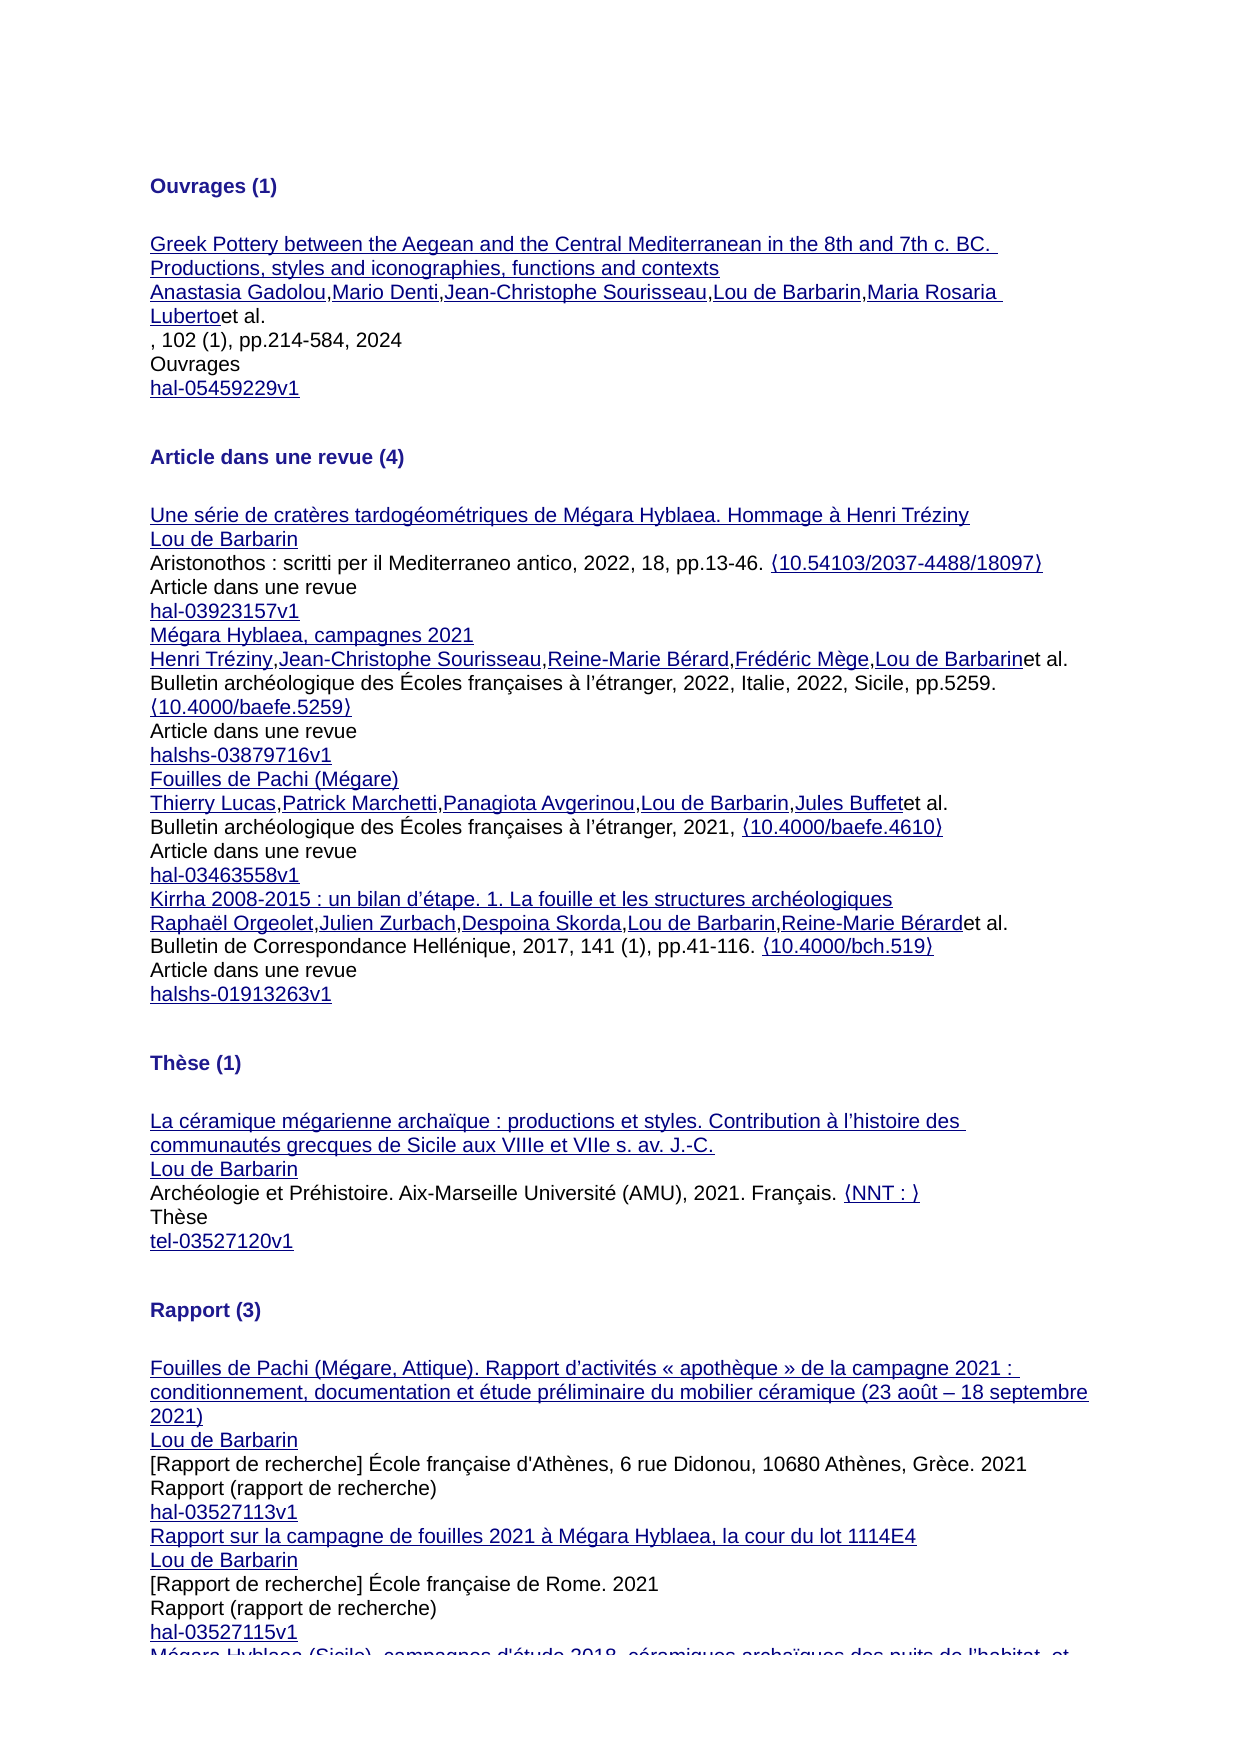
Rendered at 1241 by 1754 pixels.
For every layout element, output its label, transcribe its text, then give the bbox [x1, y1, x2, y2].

table_header Fouilles de Pachi (Mégare, Attique). Rapport d’activités « apothèque » de la campagne 2021 : conditionnement, documentation et étude préliminaire du mobilier céramique (23 août – 18 septembre 2021) Lou de Barbarin [Rapport de recherche] École française d'Athènes, 6 rue Didonou, 10680 Athènes, Grèce. 2021 Rapport (rapport de recherche) hal-03527113v1 [150, 1356, 1090, 1524]
table_cell Kirrha 2008-2015 : un bilan d’étape. 1. La fouille et les structures archéologiques Raphaël Orgeolet,Julien Zurbach,Despoina Skorda,Lou de Barbarin,Reine-Marie Bérardet al. Bulletin de Correspondance Hellénique, 2017, 141 (1), pp.41-116. ⟨10.4000/bch.519⟩ Article dans une revue halshs-01913263v1 [150, 886, 1090, 1006]
table_header Une série de cratères tardogéométriques de Mégara Hyblaea. Hommage à Henri Tréziny Lou de Barbarin Aristonothos : scritti per il Mediterraneo antico, 2022, 18, pp.13-46. ⟨10.54103/2037-4488/18097⟩ Article dans une revue hal-03923157v1 [150, 503, 1090, 623]
table_cell Mégara Hyblaea (Sicile), campagnes d'étude 2018, céramiques archaïques des puits de l’habitat, et étude de mobilier inédit au Musée Paolo Orsi Lou de Barbarin [Rapport de recherche] École française d'Athènes, 6 rue Didonou, 10680 Athènes, Grèce. 2018 Rapport (rapport de recherche) hal-03527116v1 [150, 1644, 1090, 1655]
table_header La céramique mégarienne archaïque : productions et styles. Contribution à l’histoire des communautés grecques de Sicile aux VIIIe et VIIe s. av. J.-C. Lou de Barbarin Archéologie et Préhistoire. Aix-Marseille Université (AMU), 2021. Français. ⟨NNT : ⟩ Thèse tel-03527120v1 [150, 1109, 1090, 1253]
table_cell Mégara Hyblaea, campagnes 2021 Henri Tréziny,Jean-Christophe Sourisseau,Reine-Marie Bérard,Frédéric Mège,Lou de Barbarinet al. Bulletin archéologique des Écoles françaises à l’étranger, 2022, Italie, 2022, Sicile, pp.5259. ⟨10.4000/baefe.5259⟩ Article dans une revue halshs-03879716v1 [150, 623, 1090, 767]
subtitle Rapport (3) [150, 1298, 1090, 1322]
subtitle Thèse (1) [150, 1051, 1090, 1075]
subtitle Ouvrages (1) [150, 174, 1090, 198]
table_header Greek Pottery between the Aegean and the Central Mediterranean in the 8th and 7th c. BC. Productions, styles and iconographies, functions and contexts Anastasia Gadolou,Mario Denti,Jean-Christophe Sourisseau,Lou de Barbarin,Maria Rosaria Lubertoet al. , 102 (1), pp.214-584, 2024 Ouvrages hal-05459229v1 [150, 232, 1090, 400]
table_cell Rapport sur la campagne de fouilles 2021 à Mégara Hyblaea, la cour du lot 1114E4 Lou de Barbarin [Rapport de recherche] École française de Rome. 2021 Rapport (rapport de recherche) hal-03527115v1 [150, 1524, 1090, 1644]
subtitle Article dans une revue (4) [150, 445, 1090, 469]
table_cell Fouilles de Pachi (Mégare) Thierry Lucas,Patrick Marchetti,Panagiota Avgerinou,Lou de Barbarin,Jules Buffetet al. Bulletin archéologique des Écoles françaises à l’étranger, 2021, ⟨10.4000/baefe.4610⟩ Article dans une revue hal-03463558v1 [150, 767, 1090, 886]
